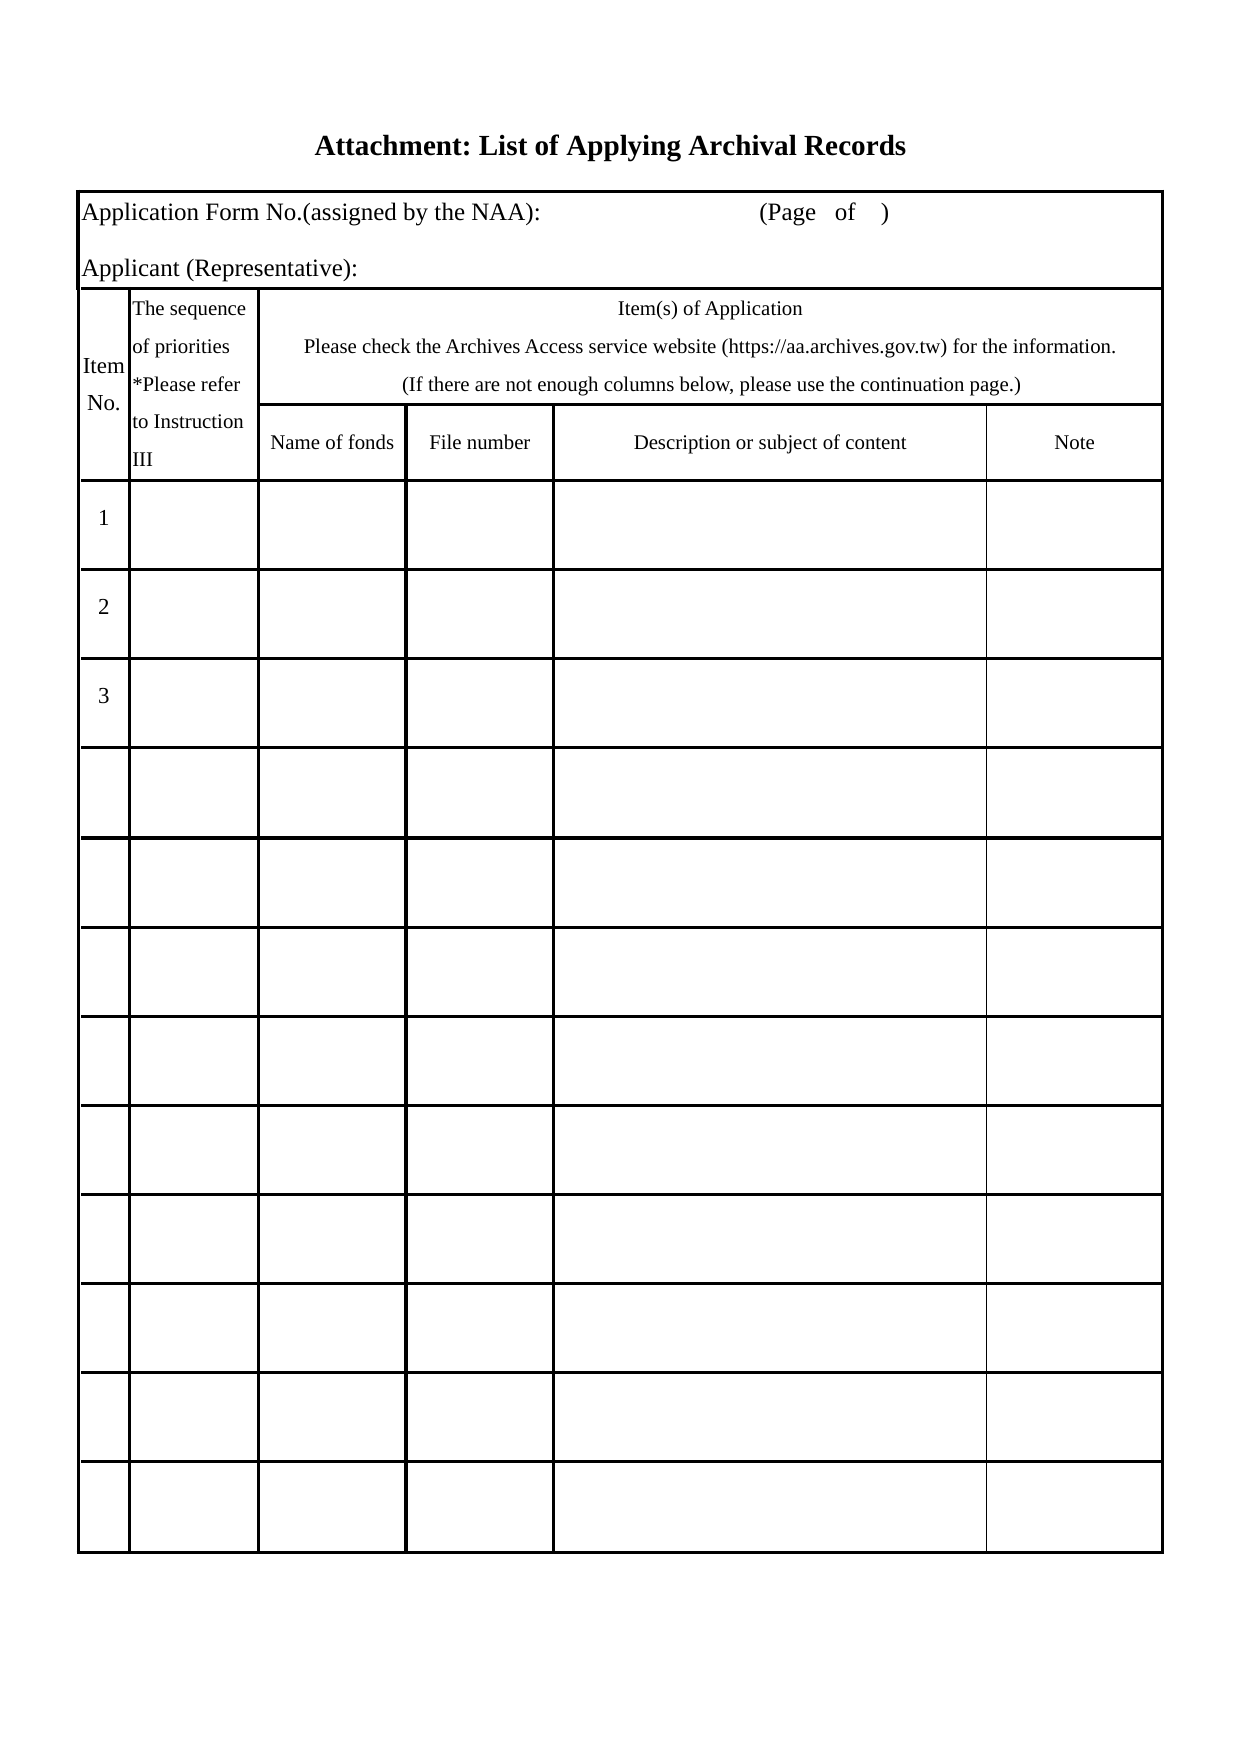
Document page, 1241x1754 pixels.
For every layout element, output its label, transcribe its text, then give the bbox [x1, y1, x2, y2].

table_cell File number [408, 406, 552, 478]
table_cell [80, 1282, 128, 1371]
table_cell [987, 840, 1161, 926]
table_cell Item No. [80, 287, 128, 478]
table_cell [987, 571, 1161, 657]
table_cell [555, 1285, 986, 1371]
table_cell [408, 840, 552, 926]
table_cell [987, 660, 1161, 746]
table_cell [131, 1018, 257, 1104]
table_cell [131, 749, 257, 836]
table_cell [260, 749, 404, 836]
table_cell The sequence of priorities *Please refer to Instruction III [131, 290, 257, 478]
table_cell [408, 1285, 552, 1371]
table_cell [260, 482, 404, 568]
table_cell Note [987, 406, 1161, 478]
table_cell 3 [80, 657, 128, 746]
table_cell [408, 1374, 552, 1460]
table_cell [260, 840, 404, 926]
table_cell [555, 660, 986, 746]
table_cell [555, 1196, 986, 1282]
table_cell [131, 1196, 257, 1282]
table_cell [80, 1104, 128, 1193]
table_cell [987, 1018, 1161, 1104]
table_cell [555, 1107, 986, 1193]
table_cell [408, 749, 552, 836]
table_cell [555, 749, 986, 836]
table_cell Name of fonds [260, 406, 404, 478]
table_cell [260, 571, 404, 657]
table_cell [80, 746, 128, 836]
table_cell 1 [80, 479, 128, 568]
table_cell [987, 1463, 1161, 1551]
table_cell [80, 1193, 128, 1282]
table_cell [987, 482, 1161, 568]
table_cell [131, 1374, 257, 1460]
table_cell [80, 926, 128, 1014]
table_cell [260, 1107, 404, 1193]
table_cell [555, 482, 986, 568]
table_cell [555, 1463, 986, 1551]
table_cell [408, 1196, 552, 1282]
table_cell [260, 1018, 404, 1104]
table_cell [131, 1463, 257, 1551]
table_cell [131, 660, 257, 746]
table_cell [987, 1107, 1161, 1193]
table_cell [260, 929, 404, 1014]
table_cell [987, 929, 1161, 1014]
table_cell [555, 1018, 986, 1104]
table_cell [131, 482, 257, 568]
table_cell 2 [80, 568, 128, 657]
table_cell [260, 1463, 404, 1551]
table_cell [260, 1374, 404, 1460]
table_cell [80, 1015, 128, 1104]
table_cell [987, 1285, 1161, 1371]
table_cell [260, 1285, 404, 1371]
table_cell [80, 1460, 128, 1551]
text Attachment: List of Applying Archival Records [114, 127, 1107, 164]
table_cell [408, 1018, 552, 1104]
table_cell [408, 660, 552, 746]
table_cell [408, 929, 552, 1014]
table_cell [987, 749, 1161, 836]
table_cell [408, 571, 552, 657]
table_cell [555, 840, 986, 926]
table_header Application Form No.(assigned by the NAA): (Page of ) Applicant (Representative): [80, 193, 1161, 287]
table_cell [131, 1285, 257, 1371]
table_cell [131, 1107, 257, 1193]
table_cell [260, 660, 404, 746]
table_cell [987, 1196, 1161, 1282]
table_cell [131, 571, 257, 657]
table_cell [987, 1374, 1161, 1460]
table_cell [408, 482, 552, 568]
table_cell [555, 1374, 986, 1460]
table_cell Item(s) of Application Please check the Archives Access service website (https://aa.archives.gov.tw) for the information. (If there are not enough columns below, please use the continuation page.) [260, 290, 1161, 403]
table_cell [260, 1196, 404, 1282]
table_cell [131, 929, 257, 1014]
table_cell [555, 571, 986, 657]
table_cell [80, 1371, 128, 1460]
table_cell [408, 1463, 552, 1551]
table_cell [131, 840, 257, 926]
table_cell Description or subject of content [555, 406, 986, 478]
table_cell [80, 836, 128, 926]
table_cell [408, 1107, 552, 1193]
table_cell [555, 929, 986, 1014]
